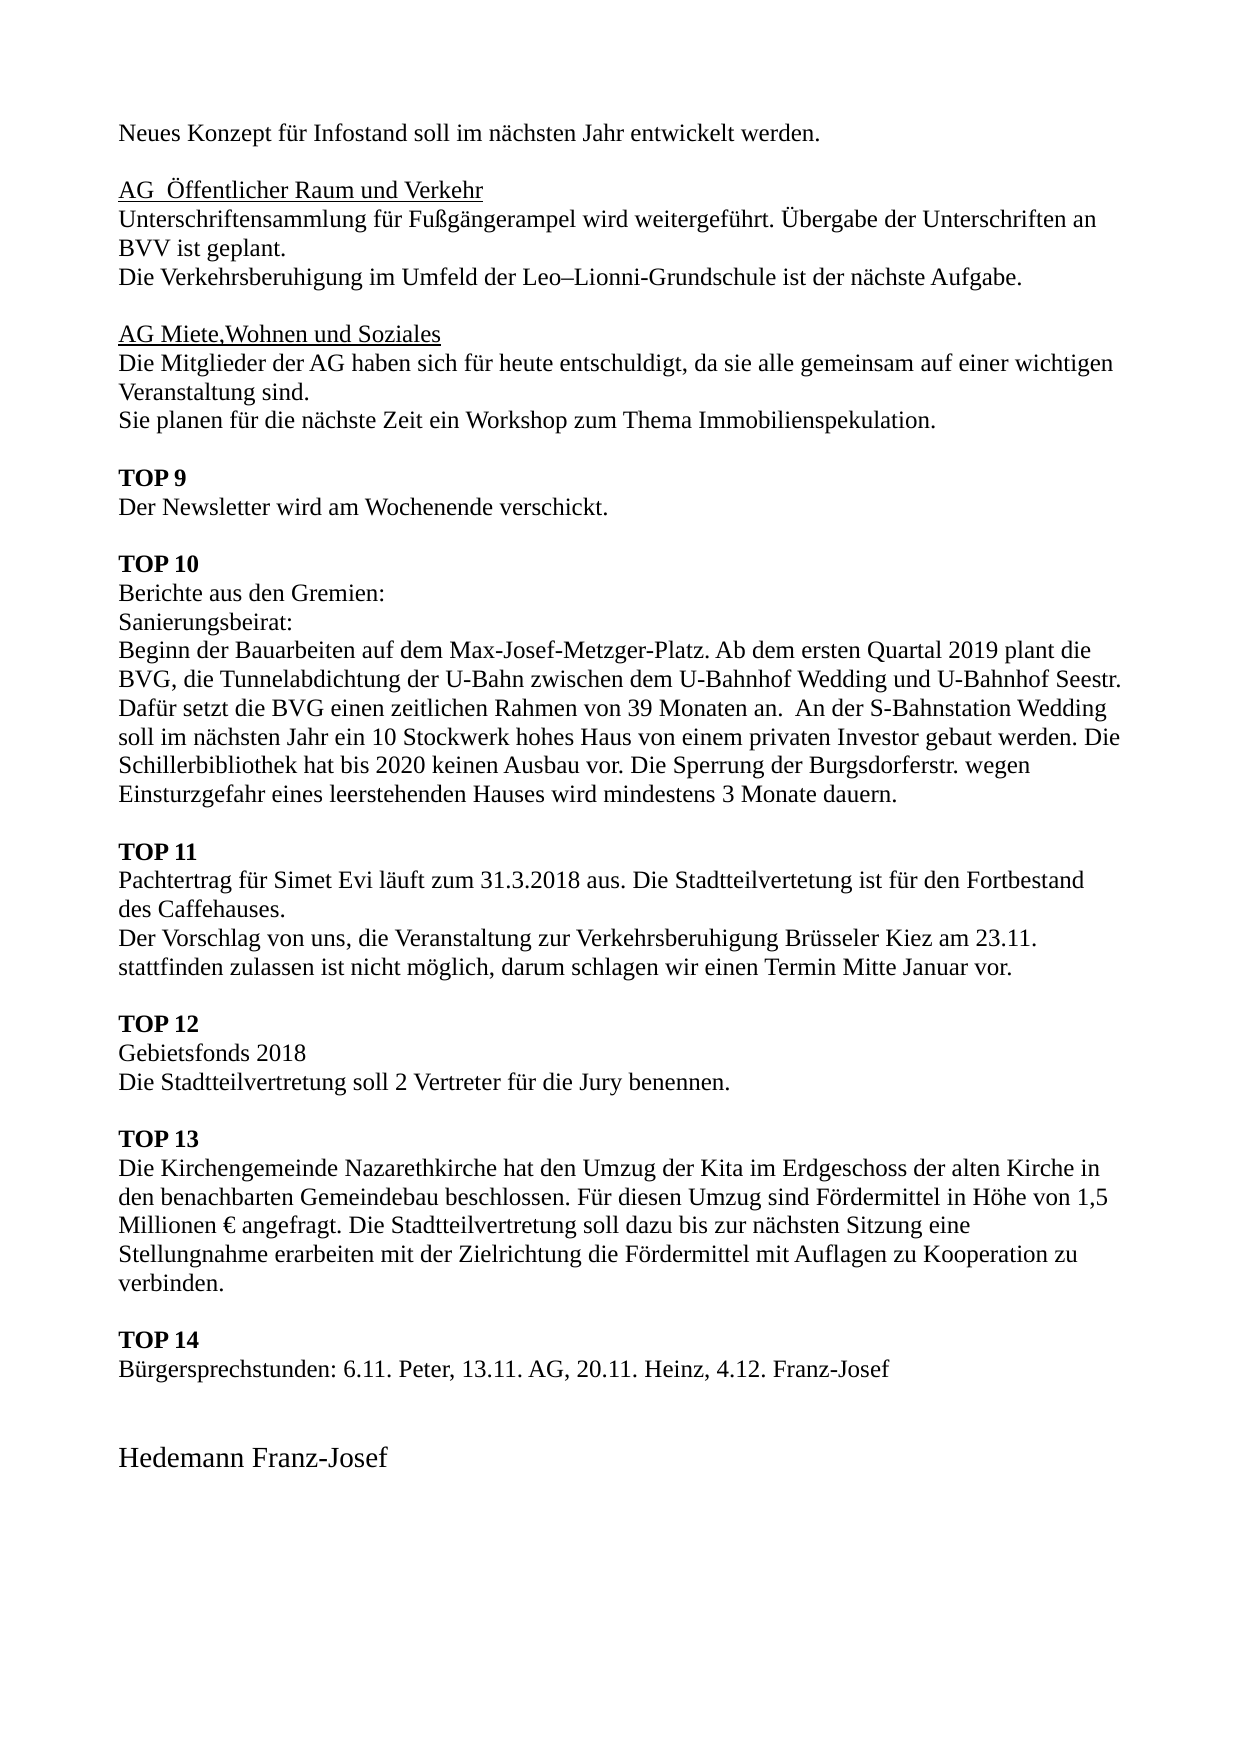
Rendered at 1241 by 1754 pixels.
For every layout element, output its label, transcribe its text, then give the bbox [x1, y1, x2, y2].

text TOP 11 [118, 837, 1122, 866]
text TOP 9 [118, 463, 1122, 492]
text AG Miete,Wohnen und Soziales [118, 319, 1122, 348]
text Der Newsletter wird am Wochenende verschickt. [118, 492, 1122, 521]
text Beginn der Bauarbeiten auf dem Max-Josef-Metzger-Platz. Ab dem ersten Quartal 2019 plant die BVG, die Tunnelabdichtung der U-Bahn zwischen dem U-Bahnhof Wedding und U-Bahnhof Seestr. Dafür setzt die BVG einen zeitlichen Rahmen von 39 Monaten an. An der S-Bahnstation Wedding soll im nächsten Jahr ein 10 Stockwerk hohes Haus von einem privaten Investor gebaut werden. Die Schillerbibliothek hat bis 2020 keinen Ausbau vor. Die Sperrung der Burgsdorferstr. wegen Einsturzgefahr eines leerstehenden Hauses wird mindestens 3 Monate dauern. [118, 636, 1122, 808]
text Pachtertrag für Simet Evi läuft zum 31.3.2018 aus. Die Stadtteilvertetung ist für den Fortbestand des Caffehauses. [118, 866, 1122, 923]
text Bürgersprechstunden: 6.11. Peter, 13.11. AG, 20.11. Heinz, 4.12. Franz-Josef [118, 1354, 1122, 1383]
text Die Stadtteilvertretung soll 2 Vertreter für die Jury benennen. [118, 1067, 1122, 1096]
text Gebietsfonds 2018 [118, 1038, 1122, 1067]
text TOP 10 [118, 549, 1122, 578]
text Die Mitglieder der AG haben sich für heute entschuldigt, da sie alle gemeinsam auf einer wichtigen Veranstaltung sind. [118, 348, 1122, 406]
text Die Verkehrsberuhigung im Umfeld der Leo–Lionni-Grundschule ist der nächste Aufgabe. [118, 262, 1122, 291]
text TOP 12 [118, 1009, 1122, 1038]
text TOP 14 [118, 1326, 1122, 1354]
text Unterschriftensammlung für Fußgängerampel wird weitergeführt. Übergabe der Unterschriften an BVV ist geplant. [118, 204, 1122, 262]
text Sanierungsbeirat: [118, 607, 1122, 636]
text Die Kirchengemeinde Nazarethkirche hat den Umzug der Kita im Erdgeschoss der alten Kirche in den benachbarten Gemeindebau beschlossen. Für diesen Umzug sind Fördermittel in Höhe von 1,5 Millionen € angefragt. Die Stadtteilvertretung soll dazu bis zur nächsten Sitzung eine Stellungnahme erarbeiten mit der Zielrichtung die Fördermittel mit Auflagen zu Kooperation zu verbinden. [118, 1153, 1122, 1297]
text Neues Konzept für Infostand soll im nächsten Jahr entwickelt werden. [118, 118, 1122, 147]
text Berichte aus den Gremien: [118, 578, 1122, 607]
text AG Öffentlicher Raum und Verkehr [118, 176, 1122, 204]
text Der Vorschlag von uns, die Veranstaltung zur Verkehrsberuhigung Brüsseler Kiez am 23.11. stattfinden zulassen ist nicht möglich, darum schlagen wir einen Termin Mitte Januar vor. [118, 923, 1122, 981]
text Sie planen für die nächste Zeit ein Workshop zum Thema Immobilienspekulation. [118, 406, 1122, 434]
text TOP 13 [118, 1124, 1122, 1153]
text Hedemann Franz-Josef [118, 1441, 1122, 1474]
